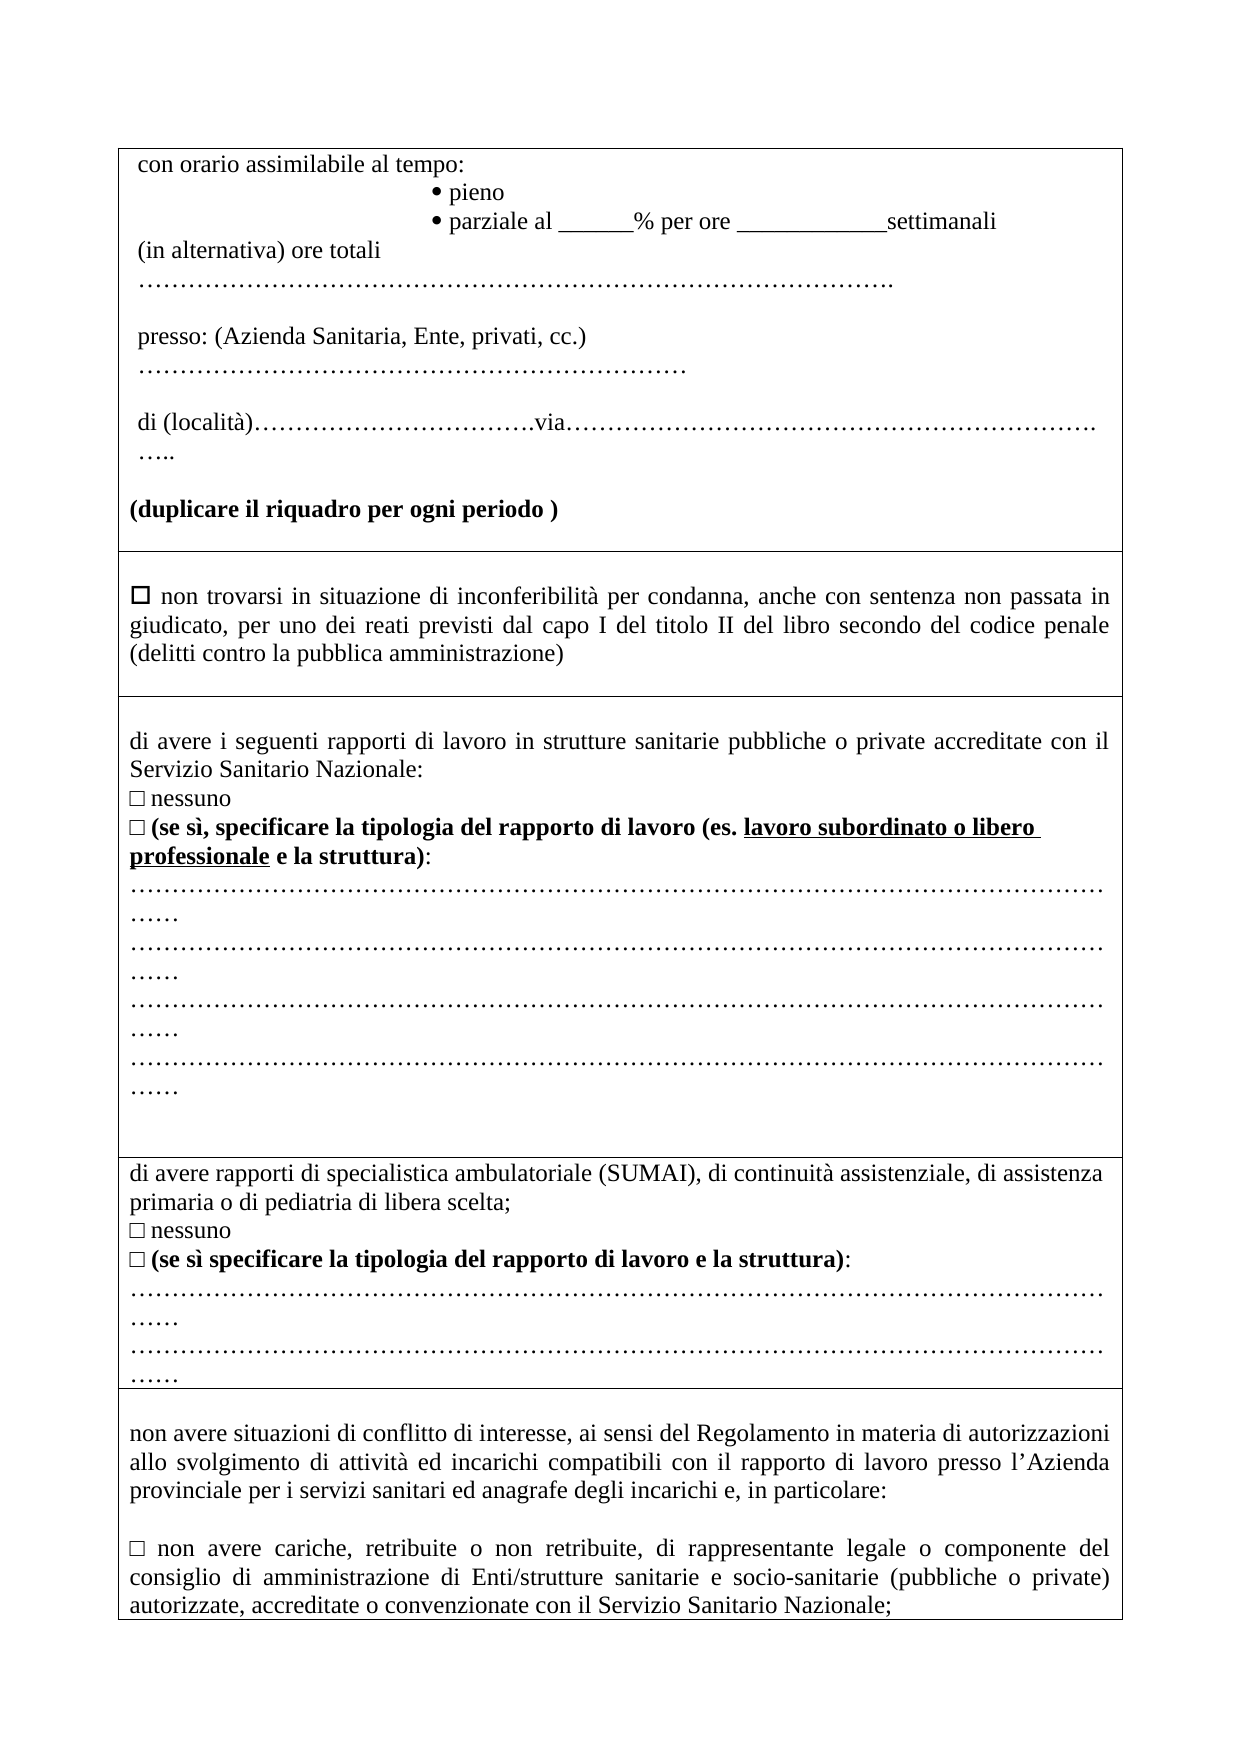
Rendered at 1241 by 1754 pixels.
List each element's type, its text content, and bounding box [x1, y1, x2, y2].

table_cell di avere rapporti di specialistica ambulatoriale (SUMAI), di continuità assistenziale, di assistenza primaria o di pediatria di libera scelta; □ nessuno □ (se sì specificare la tipologia del rapporto di lavoro e la struttura): …………………………………………………………………………………………………………… …………………………………………………………………………………………………………… [119, 1158, 1122, 1388]
table_cell non avere situazioni di conflitto di interesse, ai sensi del Regolamento in materia di autorizzazioni allo svolgimento di attività ed incarichi compatibili con il rapporto di lavoro presso l’Azienda provinciale per i servizi sanitari ed anagrafe degli incarichi e, in particolare: □ non avere cariche, retribuite o non retribuite, di rappresentante legale o componente del consiglio di amministrazione di Enti/strutture sanitarie e socio-sanitarie (pubbliche o private) autorizzate, accreditate o convenzionate con il Servizio Sanitario Nazionale; [119, 1389, 1122, 1619]
table_cell con orario assimilabile al tempo:  pieno  parziale al ______% per ore ____________settimanali (in alternativa) ore totali ………………………………………………………………………………. presso: (Azienda Sanitaria, Ente, privati, cc.)………………………………………………………… di (località)…………………………….via……………………………………………………….….. (duplicare il riquadro per ogni periodo ) [119, 149, 1122, 551]
table_cell di avere i seguenti rapporti di lavoro in strutture sanitarie pubbliche o private accreditate con il Servizio Sanitario Nazionale: □ nessuno □ (se sì, specificare la tipologia del rapporto di lavoro (es. lavoro subordinato o libero professionale e la struttura): …………………………………………………………………………………………………………… …………………………………………………………………………………………………………… …………………………………………………………………………………………………………… …………………………………………………………………………………………………………… [119, 697, 1122, 1157]
table_cell  non trovarsi in situazione di inconferibilità per condanna, anche con sentenza non passata in giudicato, per uno dei reati previsti dal capo I del titolo II del libro secondo del codice penale (delitti contro la pubblica amministrazione) [119, 552, 1122, 696]
